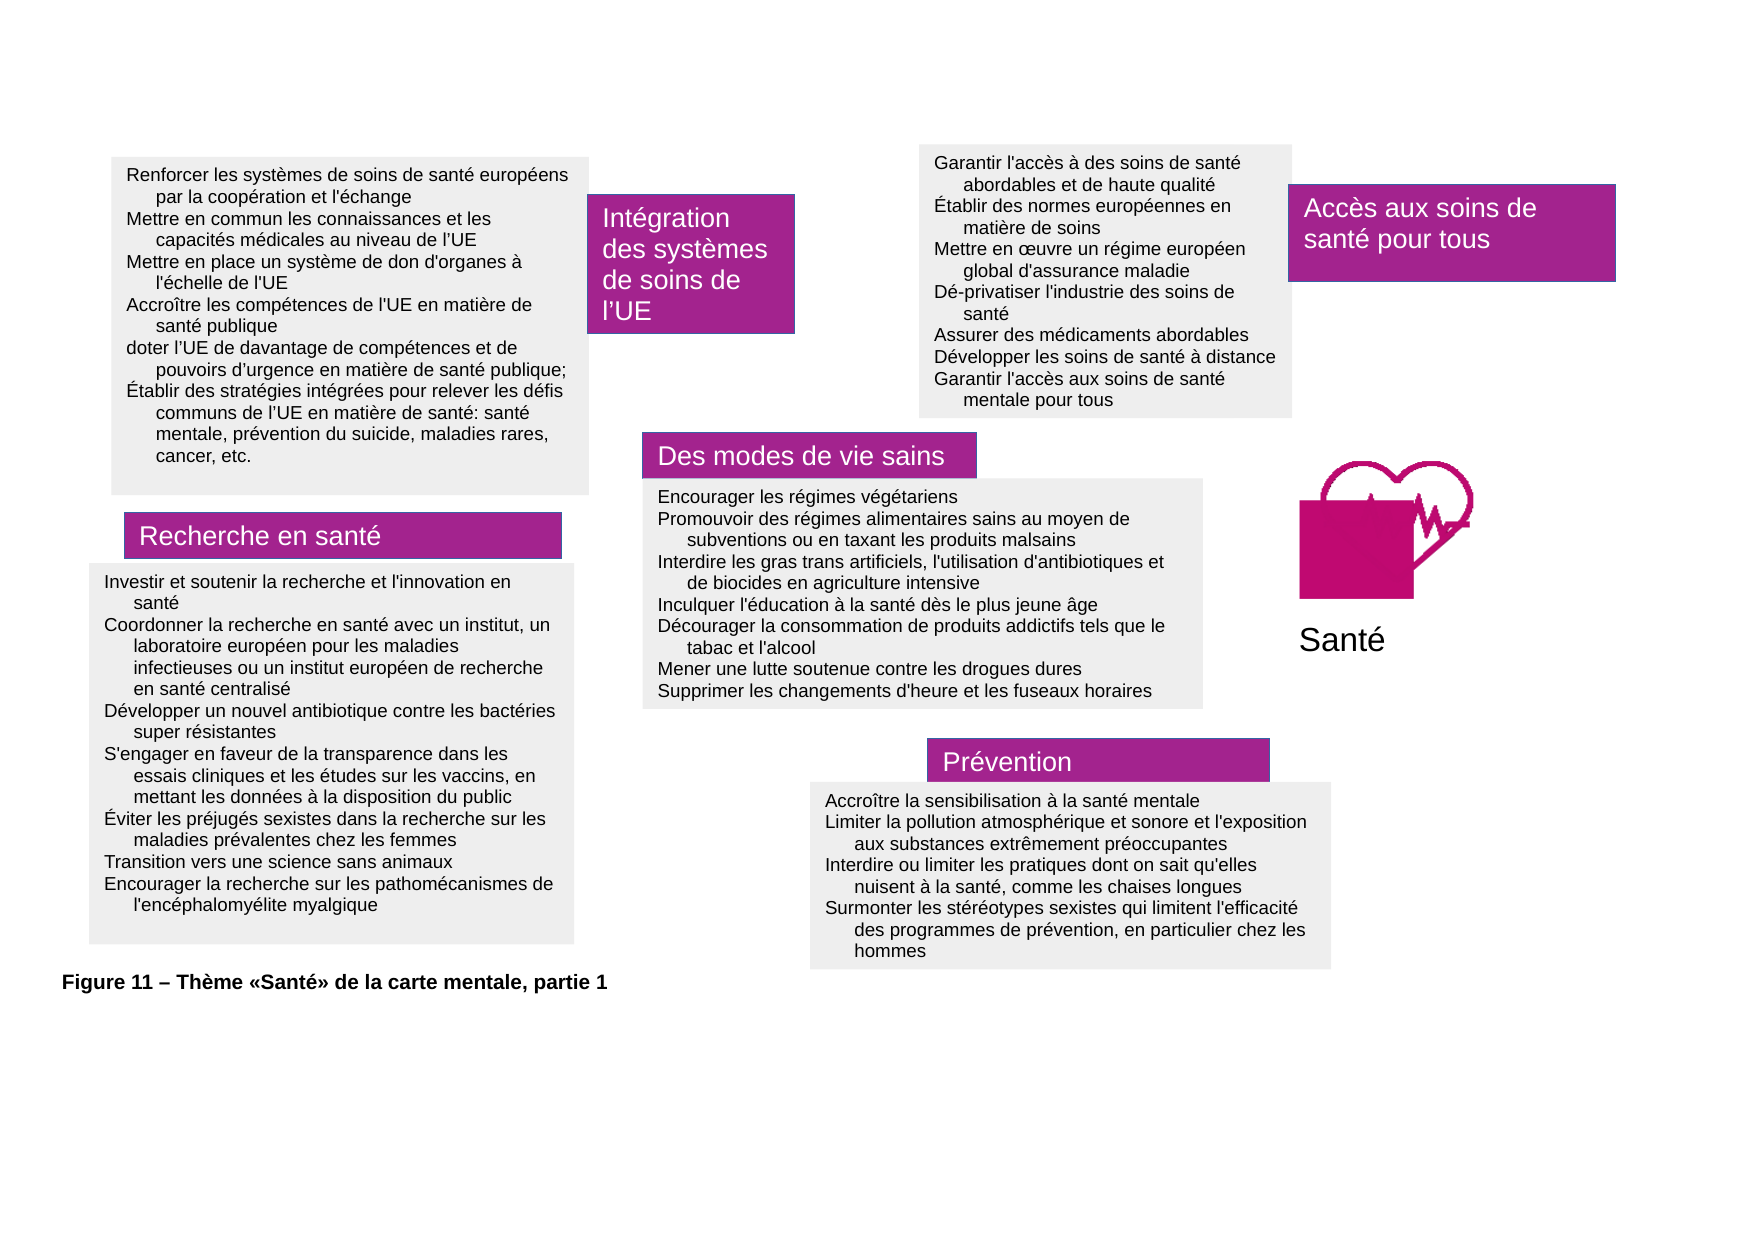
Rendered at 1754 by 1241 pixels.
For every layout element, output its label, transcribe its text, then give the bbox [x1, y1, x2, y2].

text Figure 11 – Thème «Santé» de la carte mentale, partie 1 [62, 157, 1234, 993]
picture [1281, 450, 1499, 617]
